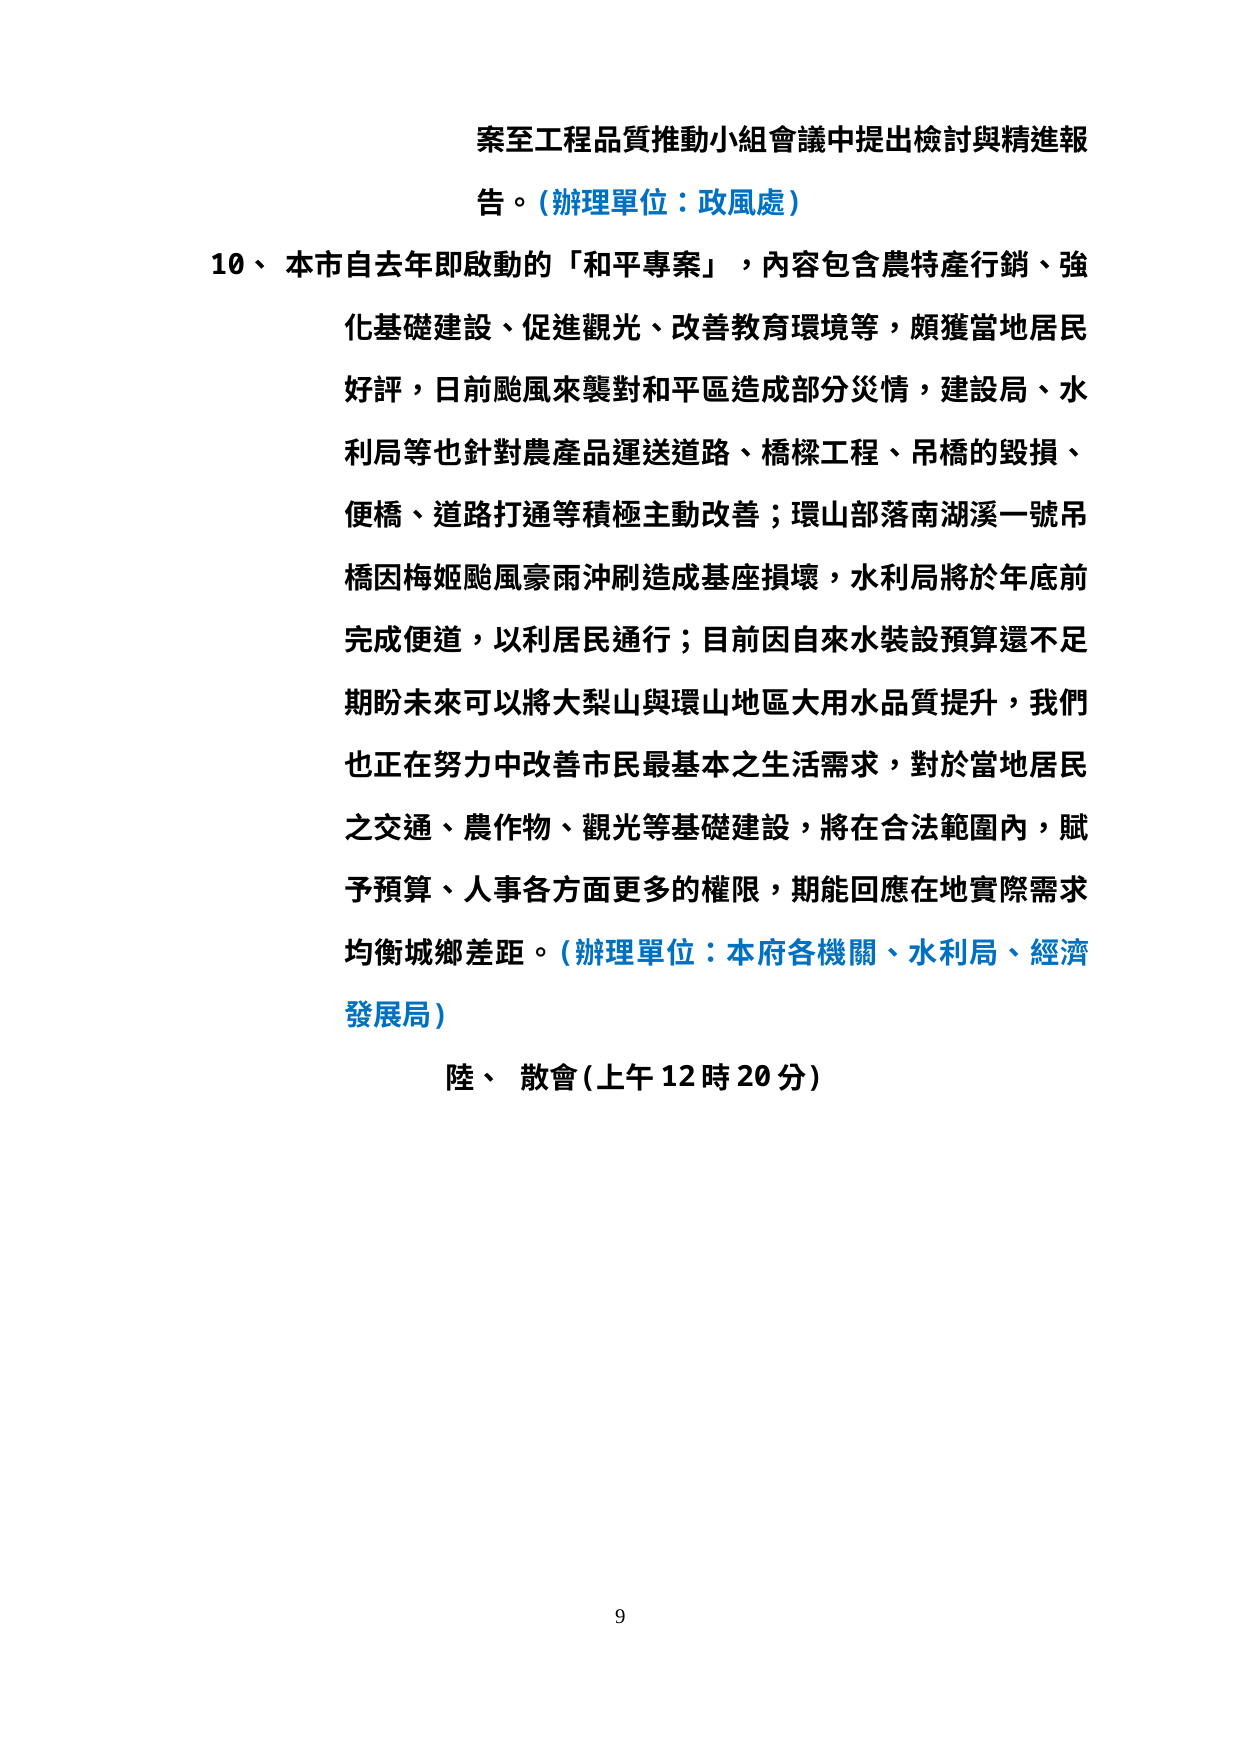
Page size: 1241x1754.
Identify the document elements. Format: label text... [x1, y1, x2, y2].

list 散會(上午12時20分) [445, 1034, 1090, 1096]
list 案至工程品質推動小組會議中提出檢討與精進報告。(辦理單位：政風處) [342, 96, 1090, 221]
list 本市自去年即啟動的「和平專案」，內容包含農特產行銷、強化基礎建設、促進觀光、改善教育環境等，頗獲當地居民好評，日前颱風來襲對和平區造成部分災情，建設局、水利局等也針對農產品運送道路、橋樑工程、吊橋的毀損、便橋、道路打通等積極主動改善；環山部落南湖溪一號吊橋因梅姬颱風豪雨沖刷造成基座損壞，水利局將於年底前完成便道，以利居民通行；目前因自來水裝設預算還不足，期盼未來可以將大梨山與環山地區大用水品質提升，我們也正在努力中改善市民最基本之生活需求，對於當地居民之交通、農作物、觀光等基礎建設，將在合法範圍內，賦予預算、人事各方面更多的權限，期能回應在地實際需求，均衡城鄉差距。(辦理單位：本府各機關、水利局、經濟發展局) [210, 221, 1090, 1034]
